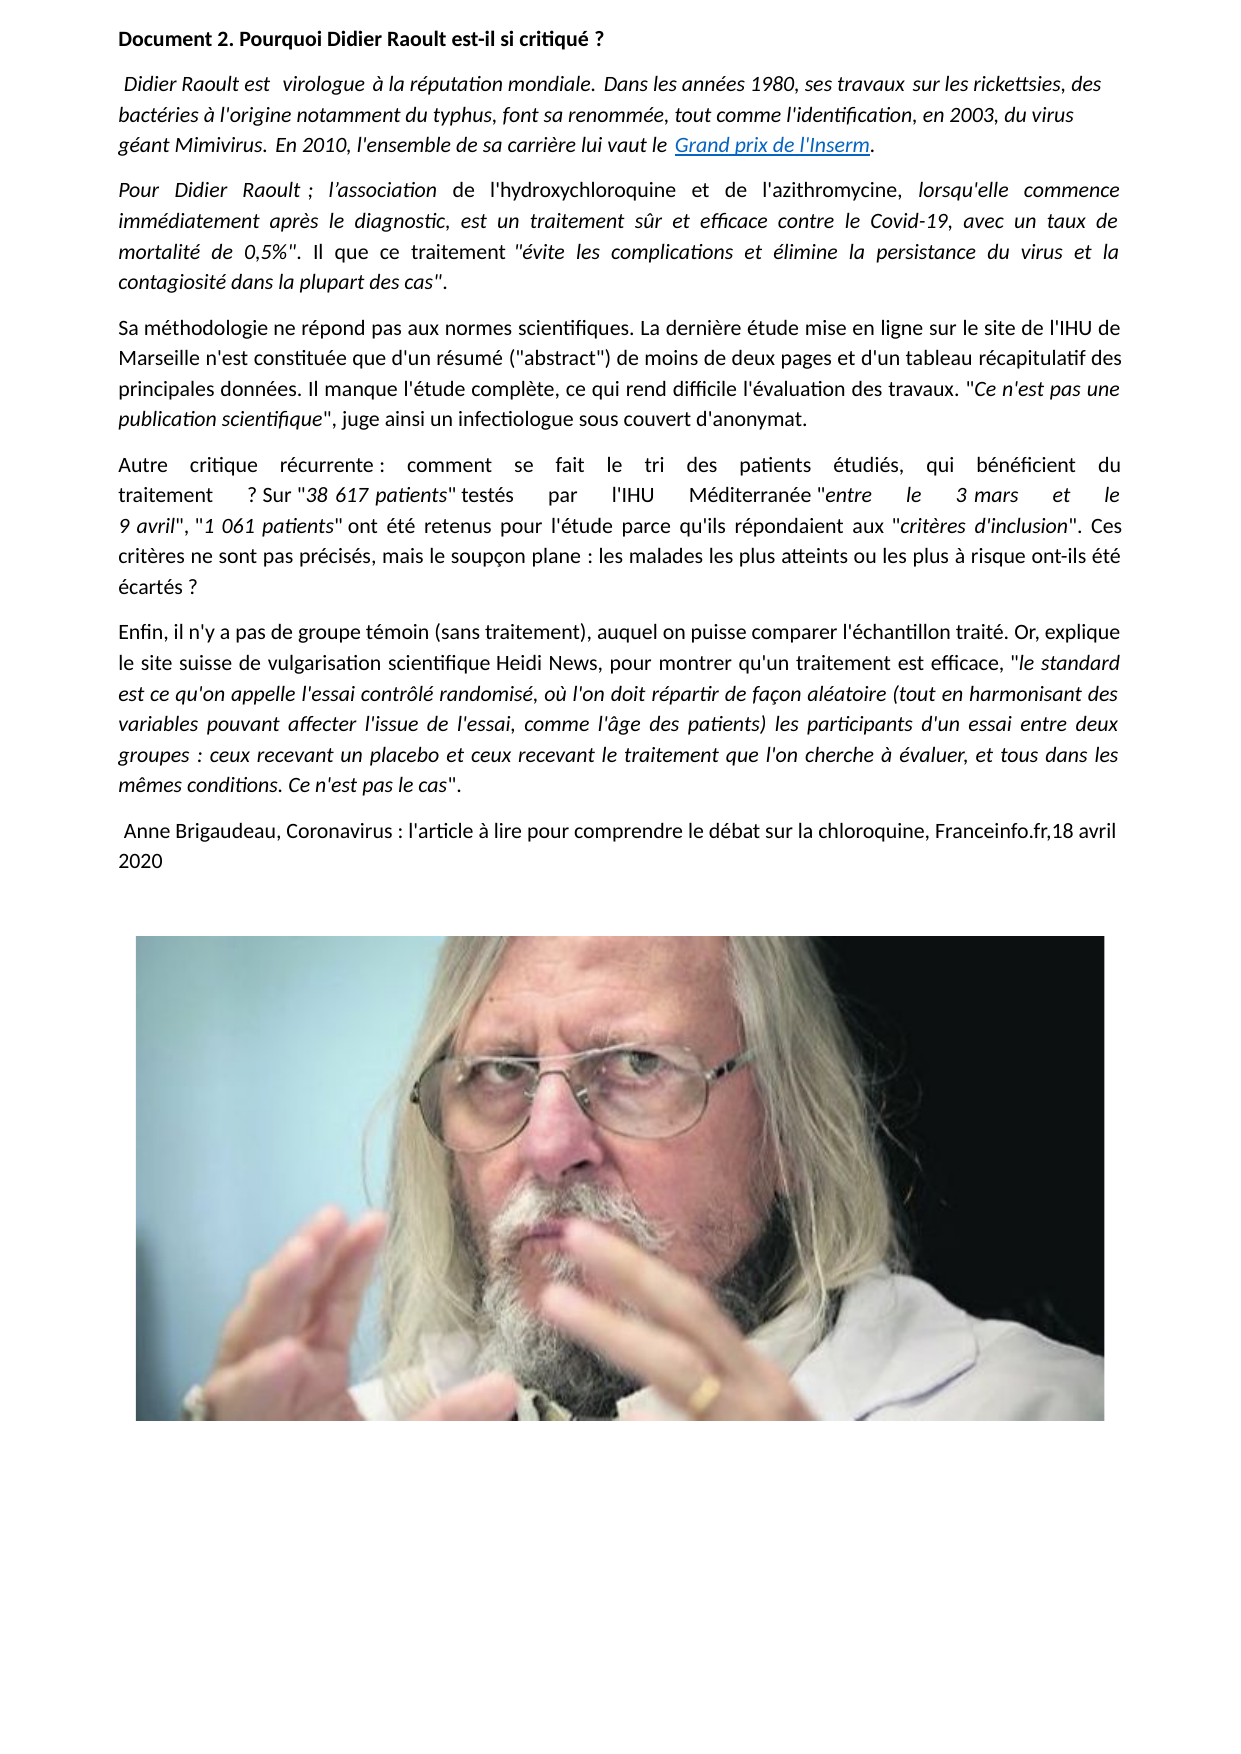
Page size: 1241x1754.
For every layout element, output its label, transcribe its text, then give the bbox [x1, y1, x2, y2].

text Enfin, il n'y a pas de groupe témoin (sans traitement), auquel on puisse comparer l'échantillon traité. Or, explique le site suisse de vulgarisation scientifique Heidi News, pour montrer qu'un traitement est efficace, "le standard est ce qu'on appelle l'essai contrôlé randomisé, où l'on doit répartir de façon aléatoire (tout en harmonisant des variables pouvant affecter l'issue de l'essai, comme l'âge des patients) les participants d'un essai entre deux groupes : ceux recevant un placebo et ceux recevant le traitement que l'on cherche à évaluer, et tous dans les mêmes conditions. Ce n'est pas le cas". [118, 618, 1122, 798]
text Document 2. Pourquoi Didier Raoult est-il si critiqué ? [118, 25, 1122, 52]
text Didier Raoult est virologue à la réputation mondiale. Dans les années 1980, ses travaux sur les rickettsies, des bactéries à l'origine notamment du typhus, font sa renommée, tout comme l'identification, en 2003, du virus géant Mimivirus. En 2010, l'ensemble de sa carrière lui vaut le Grand prix de l'Inserm. [118, 70, 1122, 158]
text Sa méthodologie ne répond pas aux normes scientifiques. La dernière étude mise en ligne sur le site de l'IHU de Marseille n'est constituée que d'un résumé ("abstract") de moins de deux pages et d'un tableau récapitulatif des principales données. Il manque l'étude complète, ce qui rend difficile l'évaluation des travaux. "Ce n'est pas une publication scientifique", juge ainsi un infectiologue sous couvert d'anonymat. [118, 314, 1122, 432]
text Pour Didier Raoult ; l’association de l'hydroxychloroquine et de l'azithromycine, lorsqu'elle commence immédiatement après le diagnostic, est un traitement sûr et efficace contre le Covid-19, avec un taux de mortalité de 0,5%". Il que ce traitement "évite les complications et élimine la persistance du virus et la contagiosité dans la plupart des cas". [118, 177, 1122, 295]
picture [135, 936, 1105, 1421]
text Autre critique récurrente : comment se fait le tri des patients étudiés, qui bénéficient du traitement ? Sur "38 617 patients" testés par l'IHU Méditerranée "entre le 3 mars et le 9 avril", "1 061 patients" ont été retenus pour l'étude parce qu'ils répondaient aux "critères d'inclusion". Ces critères ne sont pas précisés, mais le soupçon plane : les malades les plus atteints ou les plus à risque ont-ils été écartés ? [118, 451, 1122, 600]
text Anne Brigaudeau, Coronavirus : l'article à lire pour comprendre le débat sur la chloroquine, Franceinfo.fr,18 avril 2020 [118, 817, 1122, 874]
